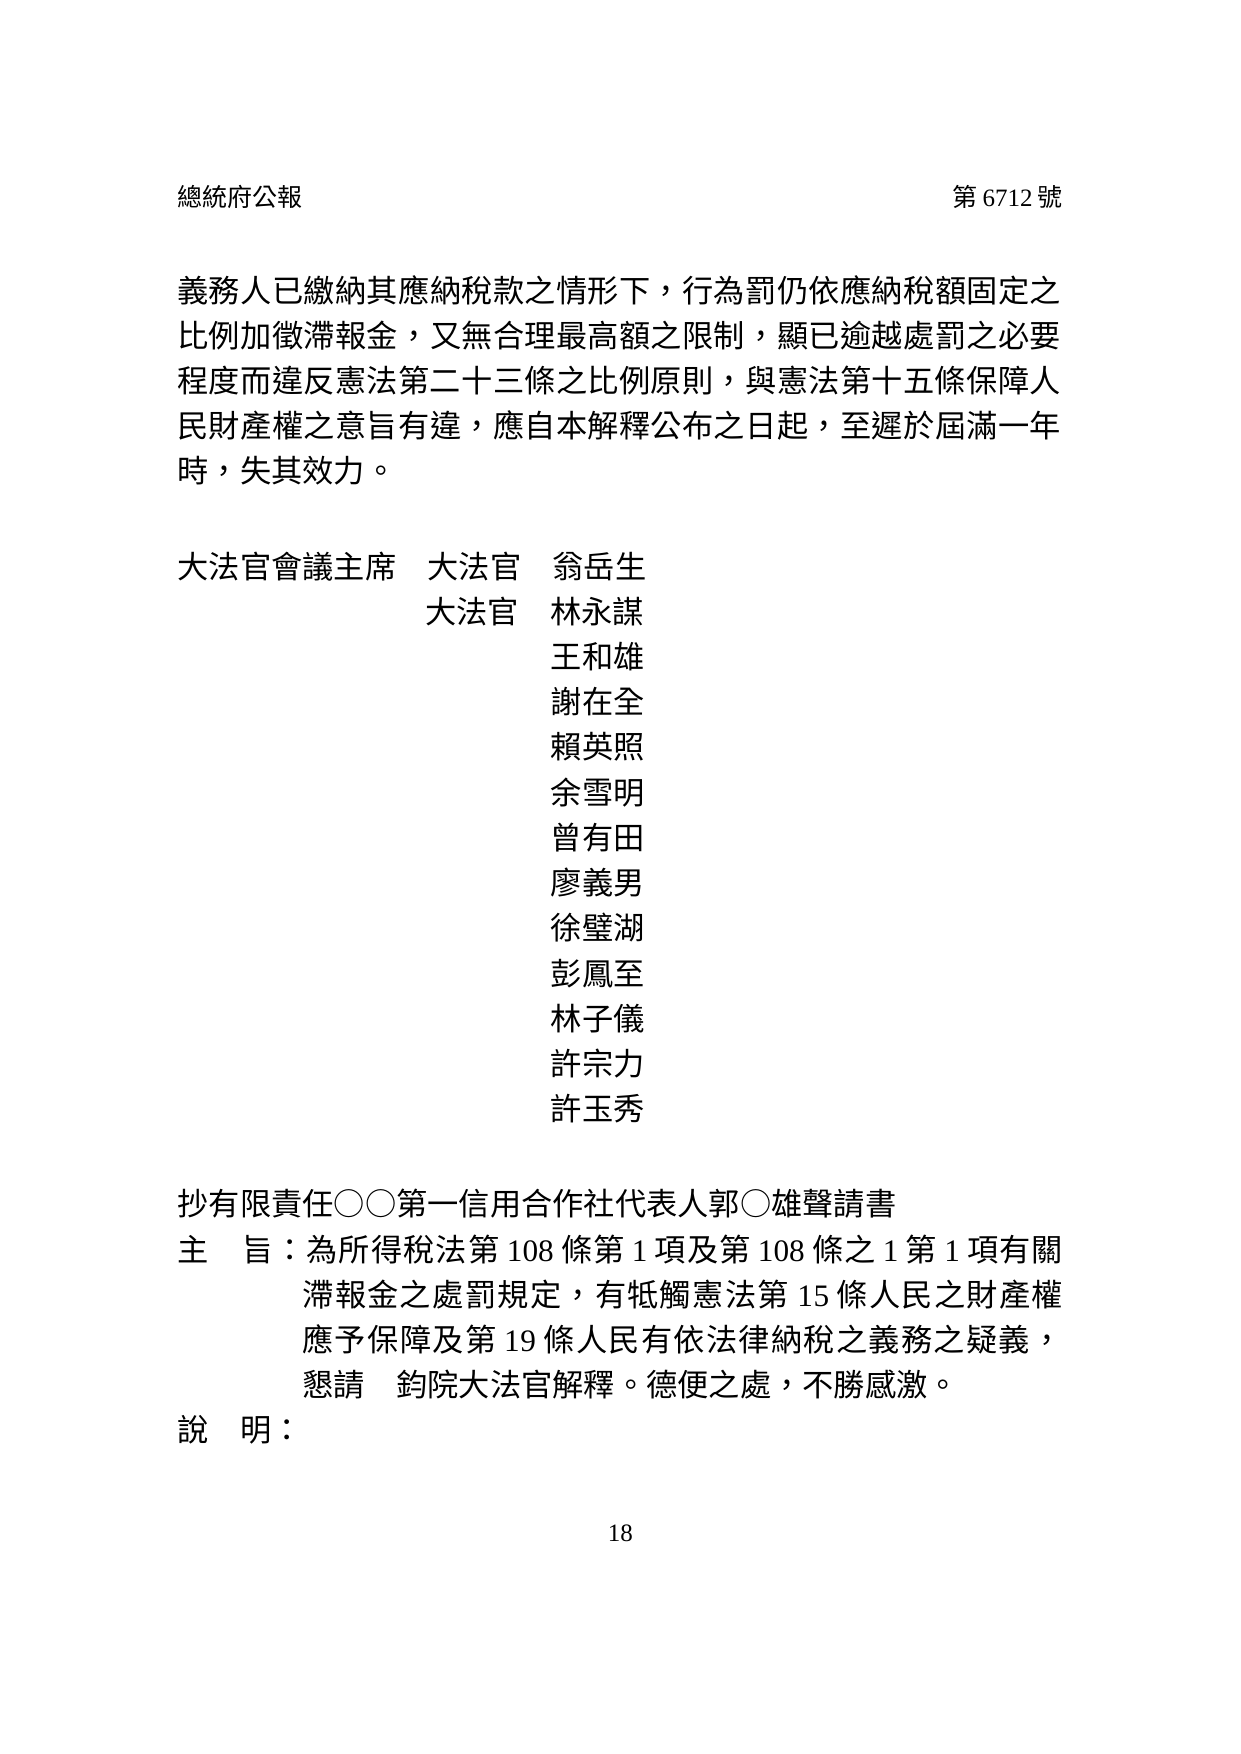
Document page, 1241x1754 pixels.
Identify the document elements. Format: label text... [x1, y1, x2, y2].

text 抄有限責任○○第一信用合作社代表人郭○雄聲請書 [177, 1179, 1063, 1225]
text 王和雄 [551, 632, 1063, 677]
text 違反稅法之處罰，有因納稅義務人逃漏稅捐而予處罰之漏稅罰，有因納稅義務人違反稅法上之作為或不作為義務而予處罰之行為罰，業經本院釋字第三五六號解釋闡明在案。七十八年十二月三十日修正公布之所得稅法第一百零八條第一項規定：「納稅義務人違反第七十一條及第七十二條規定，未依限辦理結算申報，但已依第七十九條第一項規定補辦結算申報，經稽徵機關據以調查核定其所得額及應納稅額者，應按核定應納稅額另徵百分之十滯報金。滯報金之金額，不得少於一千五百元。」八十六年十二月三十日增訂公布之同法第一百零八條之一第一項規定：「營利事業違反第一百零二條之二規定，未依限辦理未分配盈餘申報，但已依第一百零二條之三第二項規定補辦申報，經稽徵機關據以調查核定其未分配盈餘及應加徵之稅額者，應按核定應加徵之稅額另徵百分之十滯報金。滯報金之金額，不得少於一千五百元。」乃對納稅義務人未於法定期限申報所得稅及營利事業未分配盈餘之制裁規定，旨在促使納稅義務人履行其依法申報之義務，俾能確實掌握稅源資料，建立合理之查核制度。加徵滯報金係對納稅義務人違反作為義務所為之制裁，乃罰鍰之一種，係對人民財產權之限制，具行為罰性質，其違規情節有區分輕重程度之可能與必要者，自應根據違反義務本身情節之輕重程度為之。上開所得稅法第一百零八條第一項及第一百零八條之一第一項之規定，在納稅義務人已繳納其應納稅款之情形下，行為罰仍依應納稅額固定之比例加徵滯報金，又無合理最高額之限制，顯已逾越處罰之必要程度而違反憲法第二十三條之比例原則，與憲法第十五條保障人民財產權之意旨有違，應自本解釋公布之日起，至遲於屆滿一年時，失其效力。 [177, 266, 1063, 492]
text 謝在全 [551, 677, 1063, 723]
text 徐璧湖 [551, 903, 1063, 949]
text 許玉秀 [551, 1084, 1063, 1129]
text 大法官會議主席 大法官 翁岳生 [177, 542, 1063, 587]
text 說 明： [177, 1406, 1063, 1451]
text 彭鳳至 [551, 949, 1063, 994]
text 林子儀 [551, 994, 1063, 1039]
text 大法官 林永謀 [425, 587, 1063, 632]
text 余雪明 [551, 768, 1063, 813]
text 賴英照 [551, 723, 1063, 768]
text 廖義男 [551, 858, 1063, 903]
text 主 旨：為所得稅法第108條第1項及第108條之1第1項有關滯報金之處罰規定，有牴觸憲法第15條人民之財產權應予保障及第19條人民有依法律納稅之義務之疑義，懇請 鈞院大法官解釋。德便之處，不勝感激。 [177, 1225, 1063, 1406]
text 許宗力 [551, 1039, 1063, 1084]
text 曾有田 [551, 813, 1063, 858]
